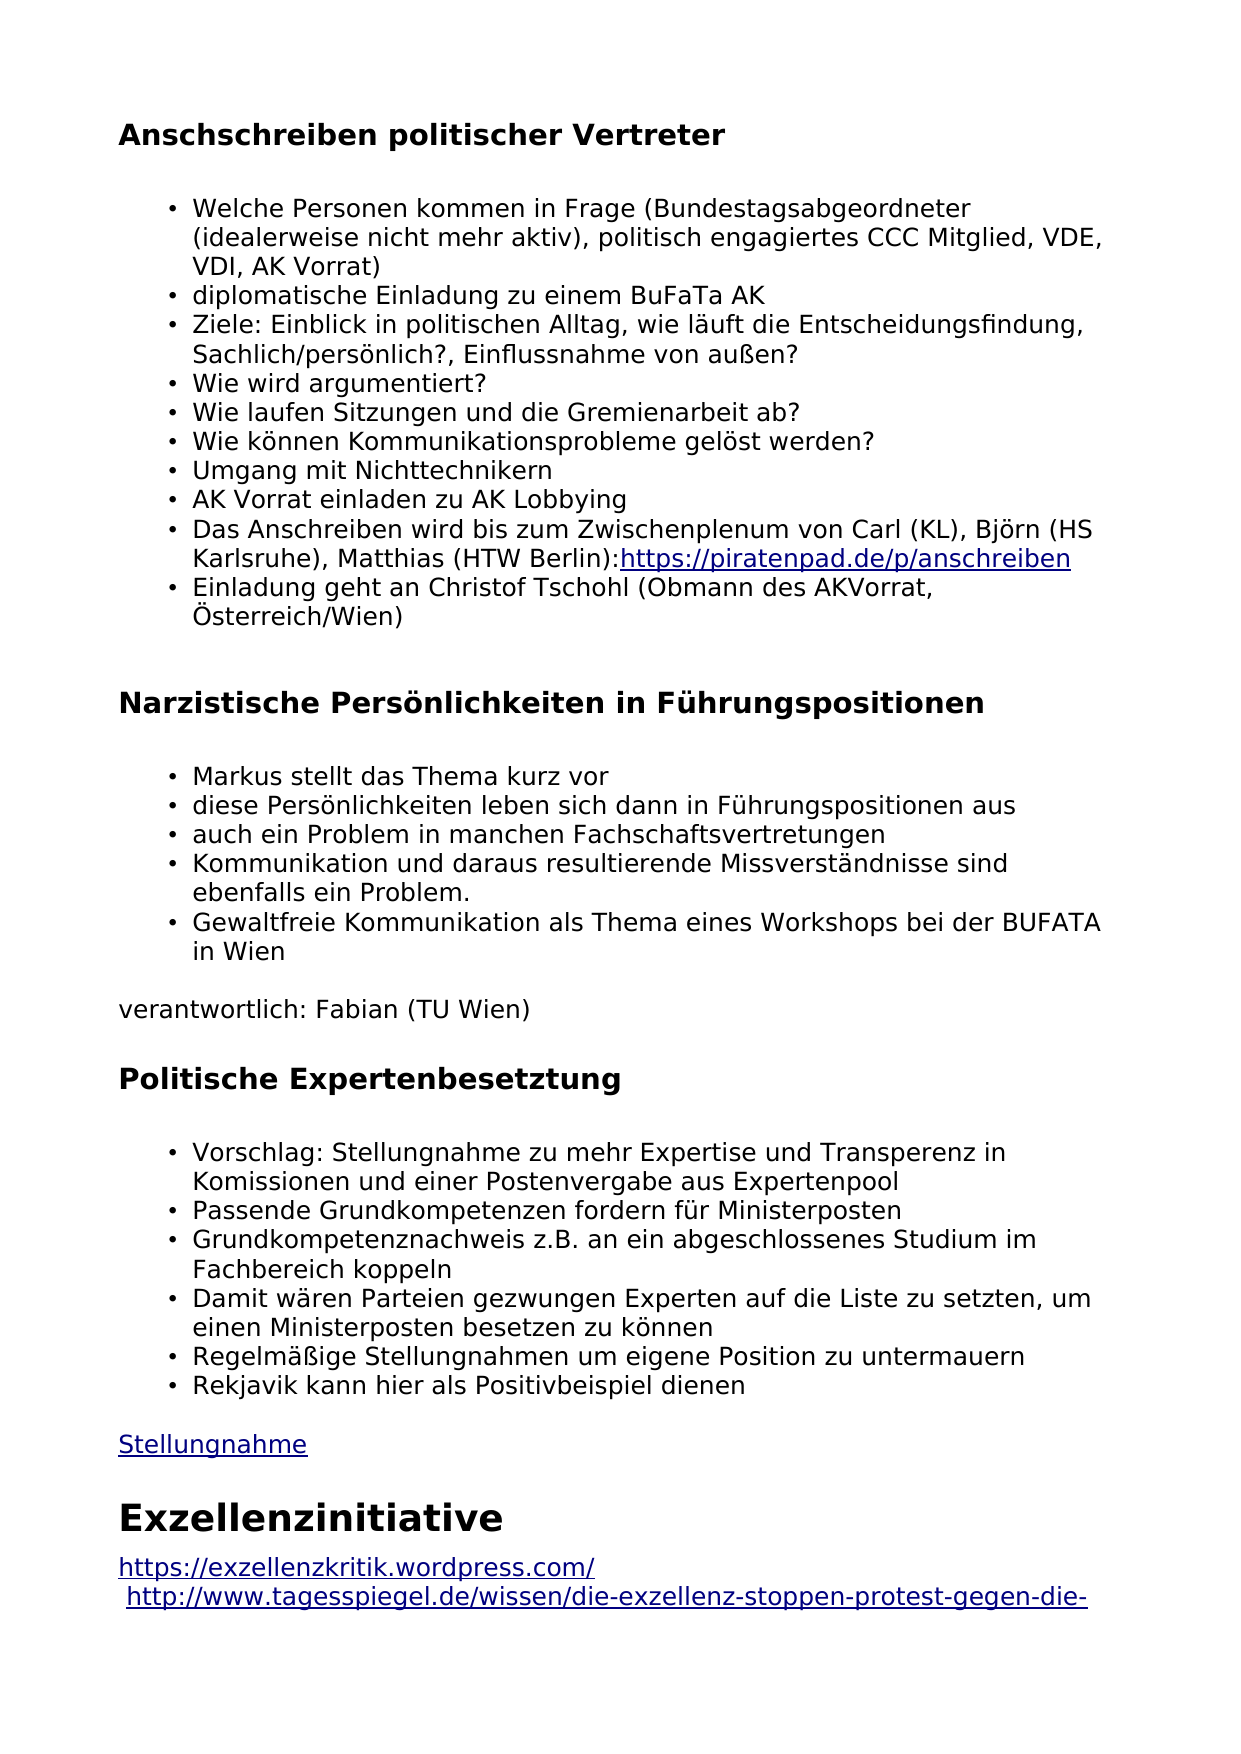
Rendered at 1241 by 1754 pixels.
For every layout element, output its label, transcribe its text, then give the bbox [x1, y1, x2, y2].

list Das Anschreiben wird bis zum Zwischenplenum von Carl (KL), Björn (HS Karlsruhe), Matthias (HTW Berlin):https://piratenpad.de/p/anschreiben [177, 515, 1122, 573]
list Markus stellt das Thema kurz vor [177, 762, 1122, 791]
list Damit wären Parteien gezwungen Experten auf die Liste zu setzten, um einen Ministerposten besetzen zu können [177, 1284, 1122, 1342]
list Ziele: Einblick in politischen Alltag, wie läuft die Entscheidungsfindung, Sachlich/persönlich?, Einflussnahme von außen? [177, 311, 1122, 369]
text Stellungnahme [118, 1430, 1122, 1459]
list Wie wird argumentiert? [177, 369, 1122, 398]
list Gewaltfreie Kommunikation als Thema eines Workshops bei der BUFATA in Wien [177, 908, 1122, 966]
subtitle Exzellenzinitiative [118, 1497, 1122, 1541]
list Rekjavik kann hier als Positivbeispiel dienen [177, 1372, 1122, 1401]
list diese Persönlichkeiten leben sich dann in Führungspositionen aus [177, 791, 1122, 820]
subtitle Narzistische Persönlichkeiten in Führungspositionen [118, 686, 1122, 720]
list Grundkompetenznachweis z.B. an ein abgeschlossenes Studium im Fachbereich koppeln [177, 1226, 1122, 1284]
list Vorschlag: Stellungnahme zu mehr Expertise und Transperenz in Komissionen und einer Postenvergabe aus Expertenpool [177, 1138, 1122, 1197]
list auch ein Problem in manchen Fachschaftsvertretungen [177, 820, 1122, 849]
list Kommunikation und daraus resultierende Missverständnisse sind ebenfalls ein Problem. [177, 849, 1122, 908]
text verantwortlich: Fabian (TU Wien) [118, 996, 1122, 1025]
list Wie können Kommunikationsprobleme gelöst werden? [177, 427, 1122, 457]
list Einladung geht an Christof Tschohl (Obmann des AKVorrat, Österreich/Wien) [177, 573, 1122, 632]
list Regelmäßige Stellungnahmen um eigene Position zu untermauern [177, 1342, 1122, 1372]
list AK Vorrat einladen zu AK Lobbying [177, 486, 1122, 515]
list Welche Personen kommen in Frage (Bundestagsabgeordneter (idealerweise nicht mehr aktiv), politisch engagiertes CCC Mitglied, VDE, VDI, AK Vorrat) [177, 194, 1122, 282]
list Umgang mit Nichttechnikern [177, 457, 1122, 486]
text https://exzellenzkritik.wordpress.com/ http://www.tagesspiegel.de/wissen/die-exzellenz-stoppen-protest-gegen-die- [118, 1553, 1122, 1611]
list diplomatische Einladung zu einem BuFaTa AK [177, 282, 1122, 311]
list Wie laufen Sitzungen und die Gremienarbeit ab? [177, 398, 1122, 427]
list Passende Grundkompetenzen fordern für Ministerposten [177, 1197, 1122, 1226]
subtitle Politische Expertenbesetztung [118, 1062, 1122, 1096]
subtitle Anschschreiben politischer Vertreter [118, 118, 1122, 152]
